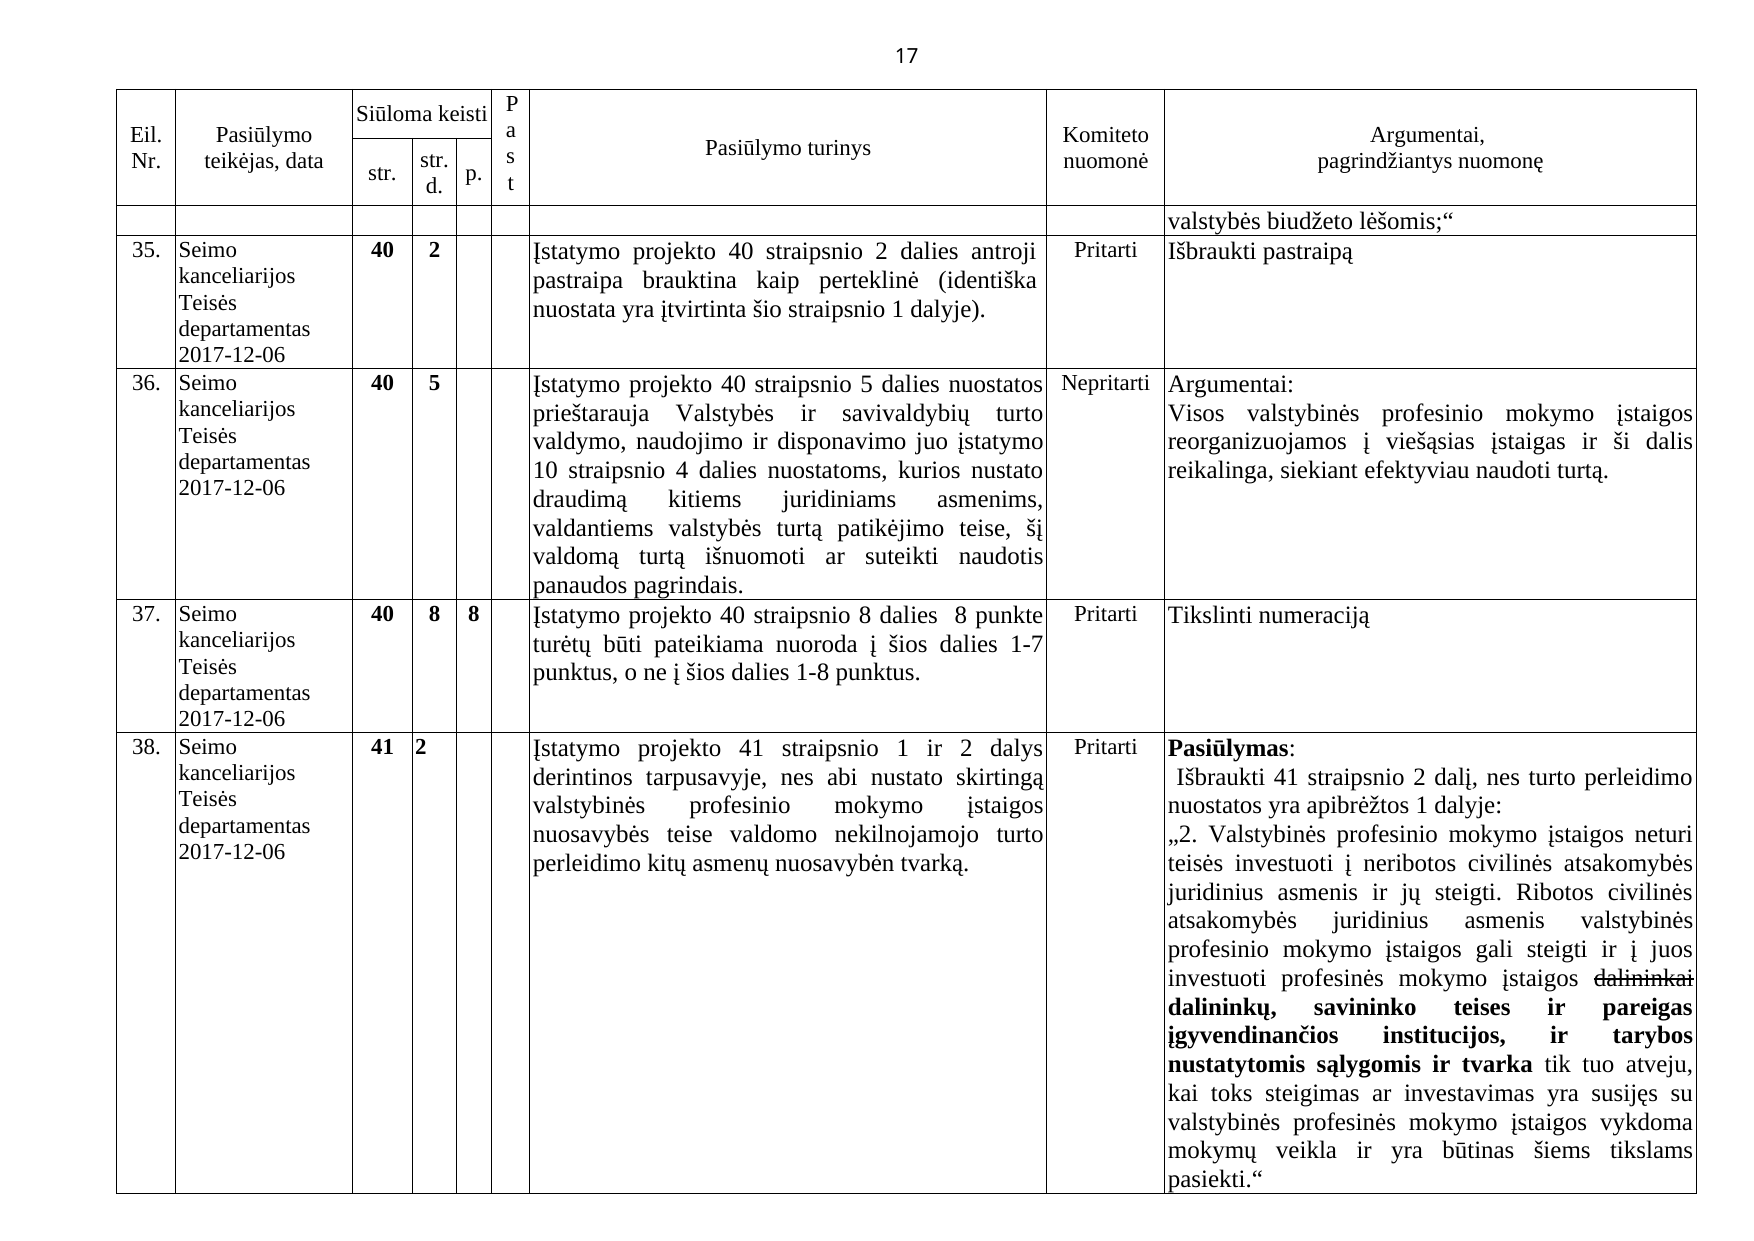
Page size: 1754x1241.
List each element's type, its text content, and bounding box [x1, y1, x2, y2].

table_cell Išbraukti pastraipą [1165, 236, 1696, 368]
table_cell Nepritarti [1047, 369, 1164, 599]
table_cell Pritarti [1047, 600, 1164, 732]
table_cell [492, 733, 529, 1193]
table_cell [457, 236, 491, 368]
table_cell [353, 206, 412, 235]
table_cell [457, 733, 491, 1193]
table_cell 41 [353, 733, 412, 1193]
table_cell [176, 206, 352, 235]
table_cell [457, 206, 491, 235]
table_cell Seimo kanceliarijos Teisės departamentas 2017-12-06 [176, 733, 352, 1193]
table_cell 36. [117, 369, 175, 599]
table_cell [492, 369, 529, 599]
table_cell str. d. [413, 139, 456, 205]
table_cell Įstatymo projekto 40 straipsnio 5 dalies nuostatos prieštarauja Valstybės ir savivaldybių turto valdymo, naudojimo ir disponavimo juo įstatymo 10 straipsnio 4 dalies nuostatoms, kurios nustato draudimą kitiems juridiniams asmenims, valdantiems valstybės turtą patikėjimo teise, šį valdomą turtą išnuomoti ar suteikti naudotis panaudos pagrindais. [530, 369, 1046, 599]
table_cell [117, 206, 175, 235]
table_cell Įstatymo projekto 41 straipsnio 1 ir 2 dalys derintinos tarpusavyje, nes abi nustato skirtingą valstybinės profesinio mokymo įstaigos nuosavybės teise valdomo nekilnojamojo turto perleidimo kitų asmenų nuosavybėn tvarką. [530, 733, 1046, 1193]
table_cell p. [457, 139, 491, 205]
table_cell Tikslinti numeraciją [1165, 600, 1696, 732]
table_cell [492, 236, 529, 368]
table_cell Pritarti [1047, 733, 1164, 1193]
table_cell [530, 206, 1046, 235]
table_cell Įstatymo projekto 40 straipsnio 2 dalies antroji pastraipa brauktina kaip perteklinė (identiška nuostata yra įtvirtinta šio straipsnio 1 dalyje). [530, 236, 1046, 368]
table_cell 2 [413, 733, 456, 1193]
table_cell 5 [413, 369, 456, 599]
table_cell 38. [117, 733, 175, 1193]
table_cell 35. [117, 236, 175, 368]
table_cell 40 [353, 369, 412, 599]
table_cell Pritarti [1047, 236, 1164, 368]
table_cell Pasiūlymas: Išbraukti 41 straipsnio 2 dalį, nes turto perleidimo nuostatos yra apibrėžtos 1 dalyje: „2. Valstybinės profesinio mokymo įstaigos neturi teisės investuoti į neribotos civilinės atsakomybės juridinius asmenis ir jų steigti. Ribotos civilinės atsakomybės juridinius asmenis valstybinės profesinio mokymo įstaigos gali steigti ir į juos investuoti profesinės mokymo įstaigos dalininkai dalininkų, savininko teises ir pareigas įgyvendinančios institucijos, ir tarybos nustatytomis sąlygomis ir tvarka tik tuo atveju, kai toks steigimas ar investavimas yra susijęs su valstybinės profesinės mokymo įstaigos vykdoma mokymų veikla ir yra būtinas šiems tikslams pasiekti.“ [1165, 733, 1696, 1193]
table_cell 40 [353, 600, 412, 732]
table_header Pasiūlymo teikėjas, data [176, 90, 352, 205]
table_cell str. [353, 139, 412, 205]
table_cell Įstatymo projekto 40 straipsnio 8 dalies 8 punkte turėtų būti pateikiama nuoroda į šios dalies 1-7 punktus, o ne į šios dalies 1-8 punktus. [530, 600, 1046, 732]
table_cell 37. [117, 600, 175, 732]
table_header Pastabos [492, 90, 529, 205]
table_cell valstybės biudžeto lėšomis;“ [1165, 206, 1696, 235]
table_cell 40 [353, 236, 412, 368]
table_cell 8 [457, 600, 491, 732]
table_cell Seimo kanceliarijos Teisės departamentas 2017-12-06 [176, 369, 352, 599]
table_cell Argumentai: Visos valstybinės profesinio mokymo įstaigos reorganizuojamos į viešąsias įstaigas ir ši dalis reikalinga, siekiant efektyviau naudoti turtą. [1165, 369, 1696, 599]
table_cell Seimo kanceliarijos Teisės departamentas 2017-12-06 [176, 236, 352, 368]
table_header Komiteto nuomonė [1047, 90, 1164, 205]
table_cell [492, 600, 529, 732]
table_header Pasiūlymo turinys [530, 90, 1046, 205]
table_cell [413, 206, 456, 235]
table_header Siūloma keisti [353, 90, 491, 138]
table_cell 8 [413, 600, 456, 732]
table_header Argumentai, pagrindžiantys nuomonę [1165, 90, 1696, 205]
table_cell [457, 369, 491, 599]
table_cell [492, 206, 529, 235]
table_cell Seimo kanceliarijos Teisės departamentas 2017-12-06 [176, 600, 352, 732]
table_cell 2 [413, 236, 456, 368]
table_header Eil. Nr. [117, 90, 175, 205]
table_cell [1047, 206, 1164, 235]
